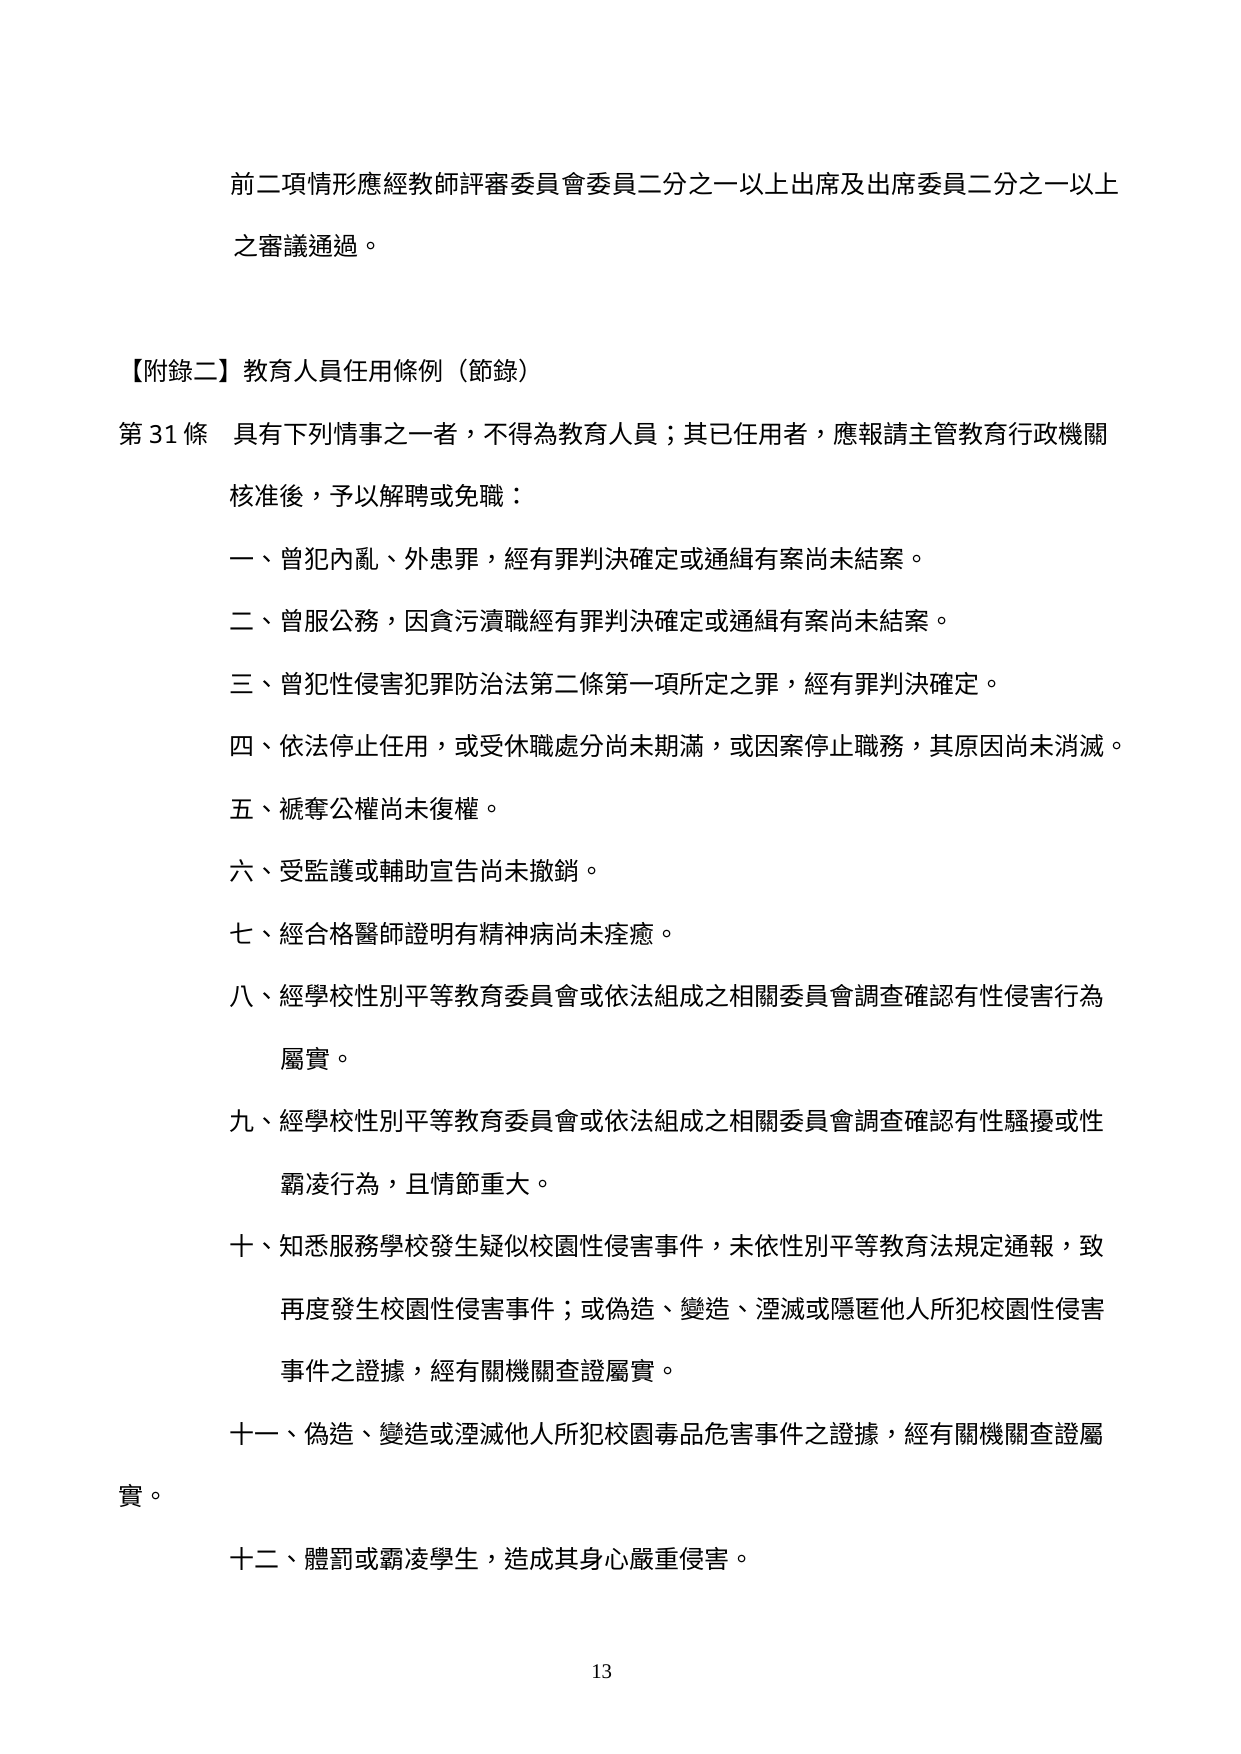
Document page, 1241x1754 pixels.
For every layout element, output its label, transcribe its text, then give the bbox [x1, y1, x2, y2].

text 第31條 具有下列情事之一者，不得為教育人員；其已任用者，應報請主管教育行政機關核准後，予以解聘或免職： [118, 391, 1122, 516]
text 八、經學校性別平等教育委員會或依法組成之相關委員會調查確認有性侵害行為 屬實。 [229, 953, 1122, 1078]
text 五、褫奪公權尚未復權。 [118, 766, 1122, 828]
text 前二項情形應經教師評審委員會委員二分之一以上出席及出席委員二分之一以上之審議通過。 [231, 141, 1122, 266]
text 四、依法停止任用，或受休職處分尚未期滿，或因案停止職務，其原因尚未消滅。 [118, 703, 1122, 766]
text 七、經合格醫師證明有精神病尚未痊癒。 [118, 891, 1122, 953]
text 六、受監護或輔助宣告尚未撤銷。 [118, 828, 1122, 891]
text 【附錄二】教育人員任用條例（節錄） [118, 328, 1122, 391]
text 一、曾犯內亂、外患罪，經有罪判決確定或通緝有案尚未結案。 [118, 516, 1122, 578]
text 十、知悉服務學校發生疑似校園性侵害事件，未依性別平等教育法規定通報，致再度發生校園性侵害事件；或偽造、變造、湮滅或隱匿他人所犯校園性侵害事件之證據，經有關機關查證屬實。 [229, 1203, 1122, 1391]
text 三、曾犯性侵害犯罪防治法第二條第一項所定之罪，經有罪判決確定。 [118, 641, 1122, 703]
text 九、經學校性別平等教育委員會或依法組成之相關委員會調查確認有性騷擾或性 霸凌行為，且情節重大。 [229, 1078, 1122, 1203]
text 二、曾服公務，因貪污瀆職經有罪判決確定或通緝有案尚未結案。 [118, 578, 1122, 641]
text 十一、偽造、變造或湮滅他人所犯校園毒品危害事件之證據，經有關機關查證屬實。 [118, 1391, 1122, 1516]
text 十二、體罰或霸凌學生，造成其身心嚴重侵害。 [118, 1516, 1122, 1578]
